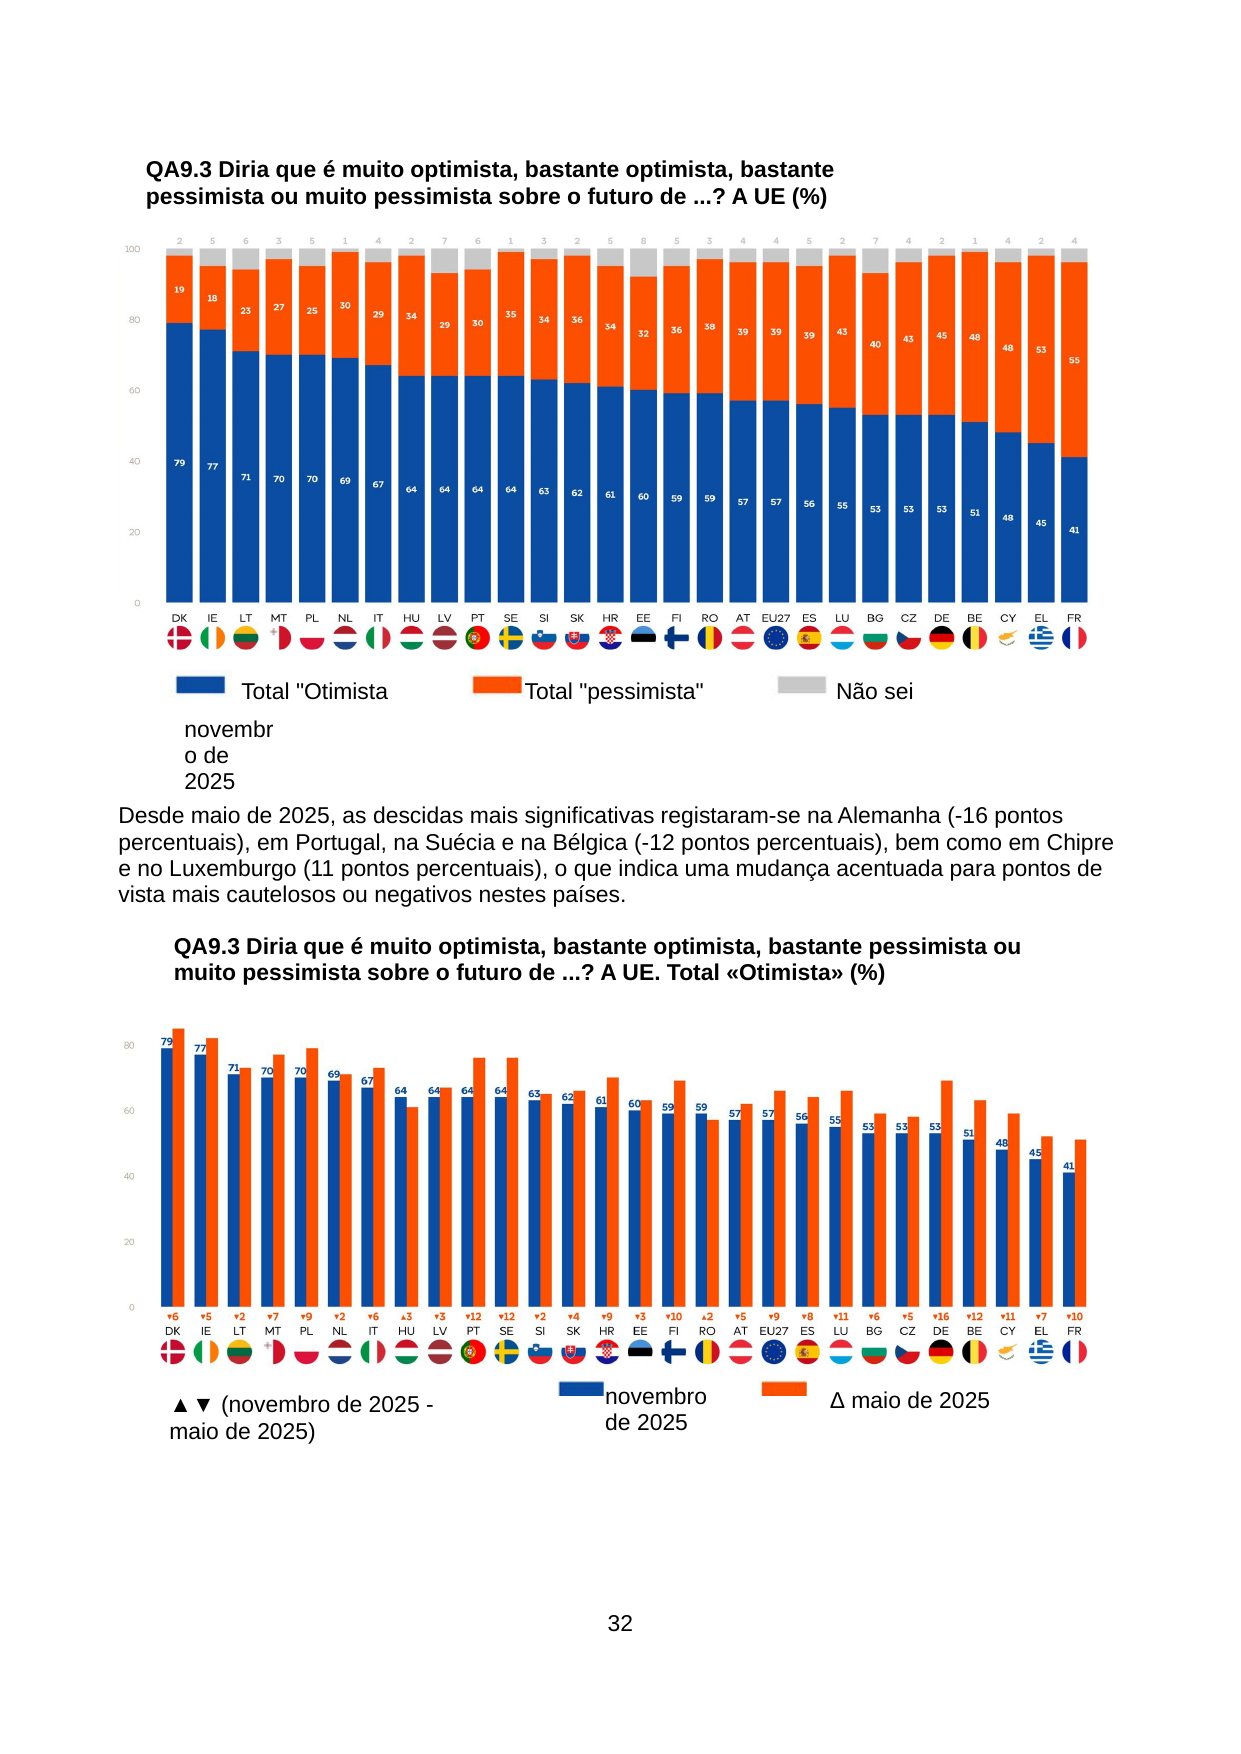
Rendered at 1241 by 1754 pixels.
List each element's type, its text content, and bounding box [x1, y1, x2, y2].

picture [544, 1378, 807, 1396]
picture [118, 1024, 1093, 1374]
picture [118, 227, 1092, 650]
picture [160, 668, 828, 701]
text Desde maio de 2025, as descidas mais significativas registaram-se na Alemanha (-16 pontos percentuais), em Portugal, na Suécia e na Bélgica (-12 pontos percentuais), bem como em Chipre e no Luxemburgo (11 pontos percentuais), o que indica uma mudança acentuada para pontos de vista mais cautelosos ou negativos nestes países. [118, 124, 1122, 908]
